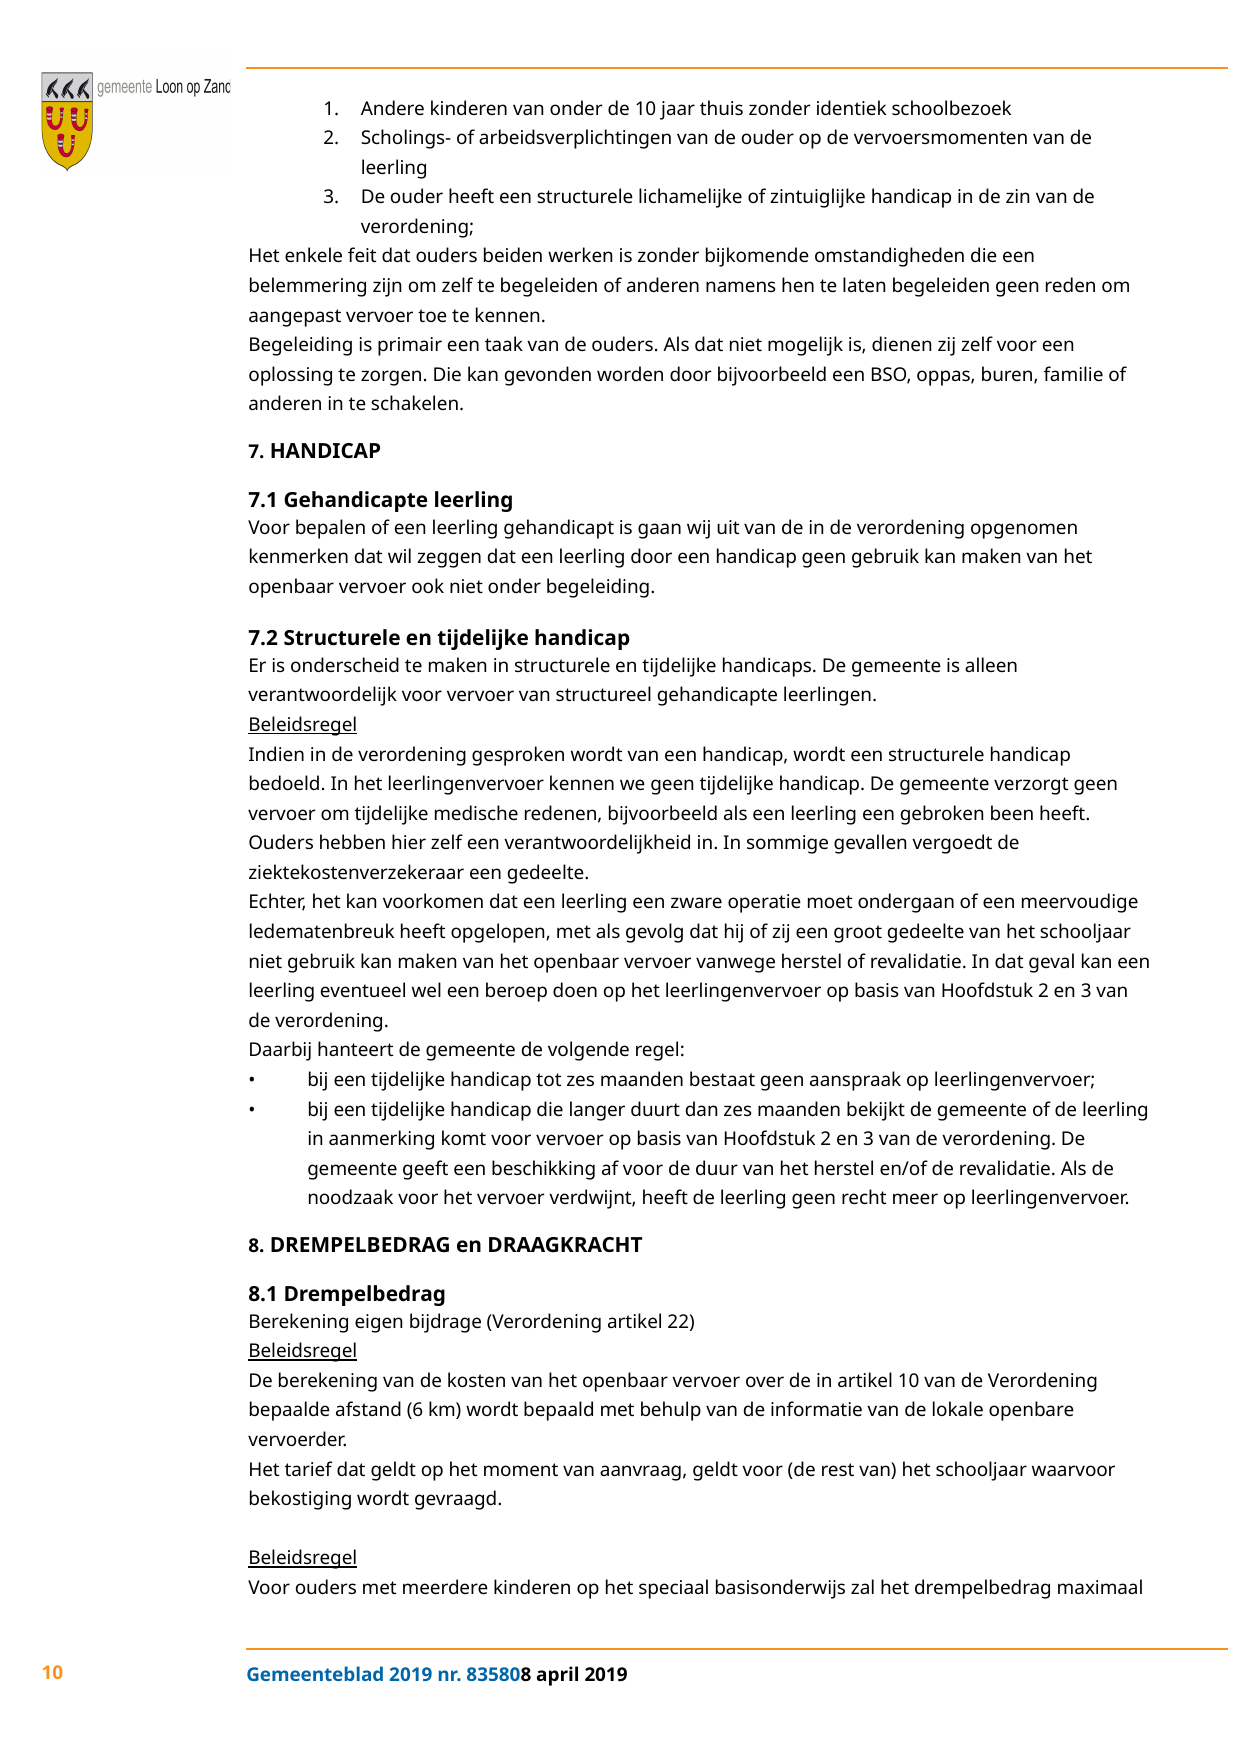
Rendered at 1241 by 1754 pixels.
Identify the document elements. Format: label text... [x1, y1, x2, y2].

text Echter, het kan voorkomen dat een leerling een zware operatie moet ondergaan of een meervoudige ledematenbreuk heeft opgelopen, met als gevolg dat hij of zij een groot gedeelte van het schooljaar niet gebruik kan maken van het openbaar vervoer vanwege herstel of revalidatie. In dat geval kan een leerling eventueel wel een beroep doen op het leerlingenvervoer op basis van Hoofdstuk 2 en 3 van de verordening. [248, 889, 1152, 1033]
list bij een tijdelijke handicap tot zes maanden bestaat geen aanspraak op leerlingenvervoer; [248, 1066, 1152, 1092]
list Andere kinderen van onder de 10 jaar thuis zonder identiek schoolbezoek [323, 95, 1152, 121]
text 7.2 Structurele en tijdelijke handicap [248, 623, 1152, 652]
text Beleidsregel [248, 711, 1152, 737]
text 8. DREMPELBEDRAG en DRAAGKRACHT [248, 1230, 1152, 1258]
text Voor bepalen of een leerling gehandicapt is gaan wij uit van de in de verordening opgenomen kenmerken dat wil zeggen dat een leerling door een handicap geen gebruik kan maken van het openbaar vervoer ook niet onder begeleiding. [248, 514, 1152, 599]
list bij een tijdelijke handicap die langer duurt dan zes maanden bekijkt de gemeente of de leerling in aanmerking komt voor vervoer op basis van Hoofdstuk 2 en 3 van de verordening. De gemeente geeft een beschikking af voor de duur van het herstel en/of de revalidatie. Als de noodzaak voor het vervoer verdwijnt, heeft de leerling geen recht meer op leerlingenvervoer. [248, 1096, 1152, 1210]
text Beleidsregel [248, 1544, 1152, 1570]
text Het enkele feit dat ouders beiden werken is zonder bijkomende omstandigheden die een belemmering zijn om zelf te begeleiden of anderen namens hen te laten begeleiden geen reden om aangepast vervoer toe te kennen. [248, 243, 1152, 328]
text Beleidsregel [248, 1337, 1152, 1363]
text 7. HANDICAP [248, 436, 1152, 465]
text Het tarief dat geldt op het moment van aanvraag, geldt voor (de rest van) het schooljaar waarvoor bekostiging wordt gevraagd. [248, 1456, 1152, 1511]
text Voor ouders met meerdere kinderen op het speciaal basisonderwijs zal het drempelbedrag maximaal [248, 1574, 1152, 1600]
text Begeleiding is primair een taak van de ouders. Als dat niet mogelijk is, dienen zij zelf voor een oplossing te zorgen. Die kan gevonden worden door bijvoorbeeld een BSO, oppas, buren, familie of anderen in te schakelen. [248, 331, 1152, 416]
text 8.1 Drempelbedrag [248, 1279, 1152, 1308]
text 7.1 Gehandicapte leerling [248, 486, 1152, 514]
list Scholings- of arbeidsverplichtingen van de ouder op de vervoersmomenten van de leerling [323, 124, 1152, 180]
text Indien in de verordening gesproken wordt van een handicap, wordt een structurele handicap bedoeld. In het leerlingenvervoer kennen we geen tijdelijke handicap. De gemeente verzorgt geen vervoer om tijdelijke medische redenen, bijvoorbeeld als een leerling een gebroken been heeft. Ouders hebben hier zelf een verantwoordelijkheid in. In sommige gevallen vergoedt de ziektekostenverzekeraar een gedeelte. [248, 741, 1152, 885]
text Er is onderscheid te maken in structurele en tijdelijke handicaps. De gemeente is alleen verantwoordelijk voor vervoer van structureel gehandicapte leerlingen. [248, 652, 1152, 707]
text De berekening van de kosten van het openbaar vervoer over de in artikel 10 van de Verordening bepaalde afstand (6 km) wordt bepaald met behulp van de informatie van de lokale openbare vervoerder. [248, 1367, 1152, 1452]
text Berekening eigen bijdrage (Verordening artikel 22) [248, 1308, 1152, 1333]
picture [41, 47, 231, 172]
list De ouder heeft een structurele lichamelijke of zintuiglijke handicap in de zin van de verordening; [323, 183, 1152, 239]
text Daarbij hanteert de gemeente de volgende regel: [248, 1037, 1152, 1062]
